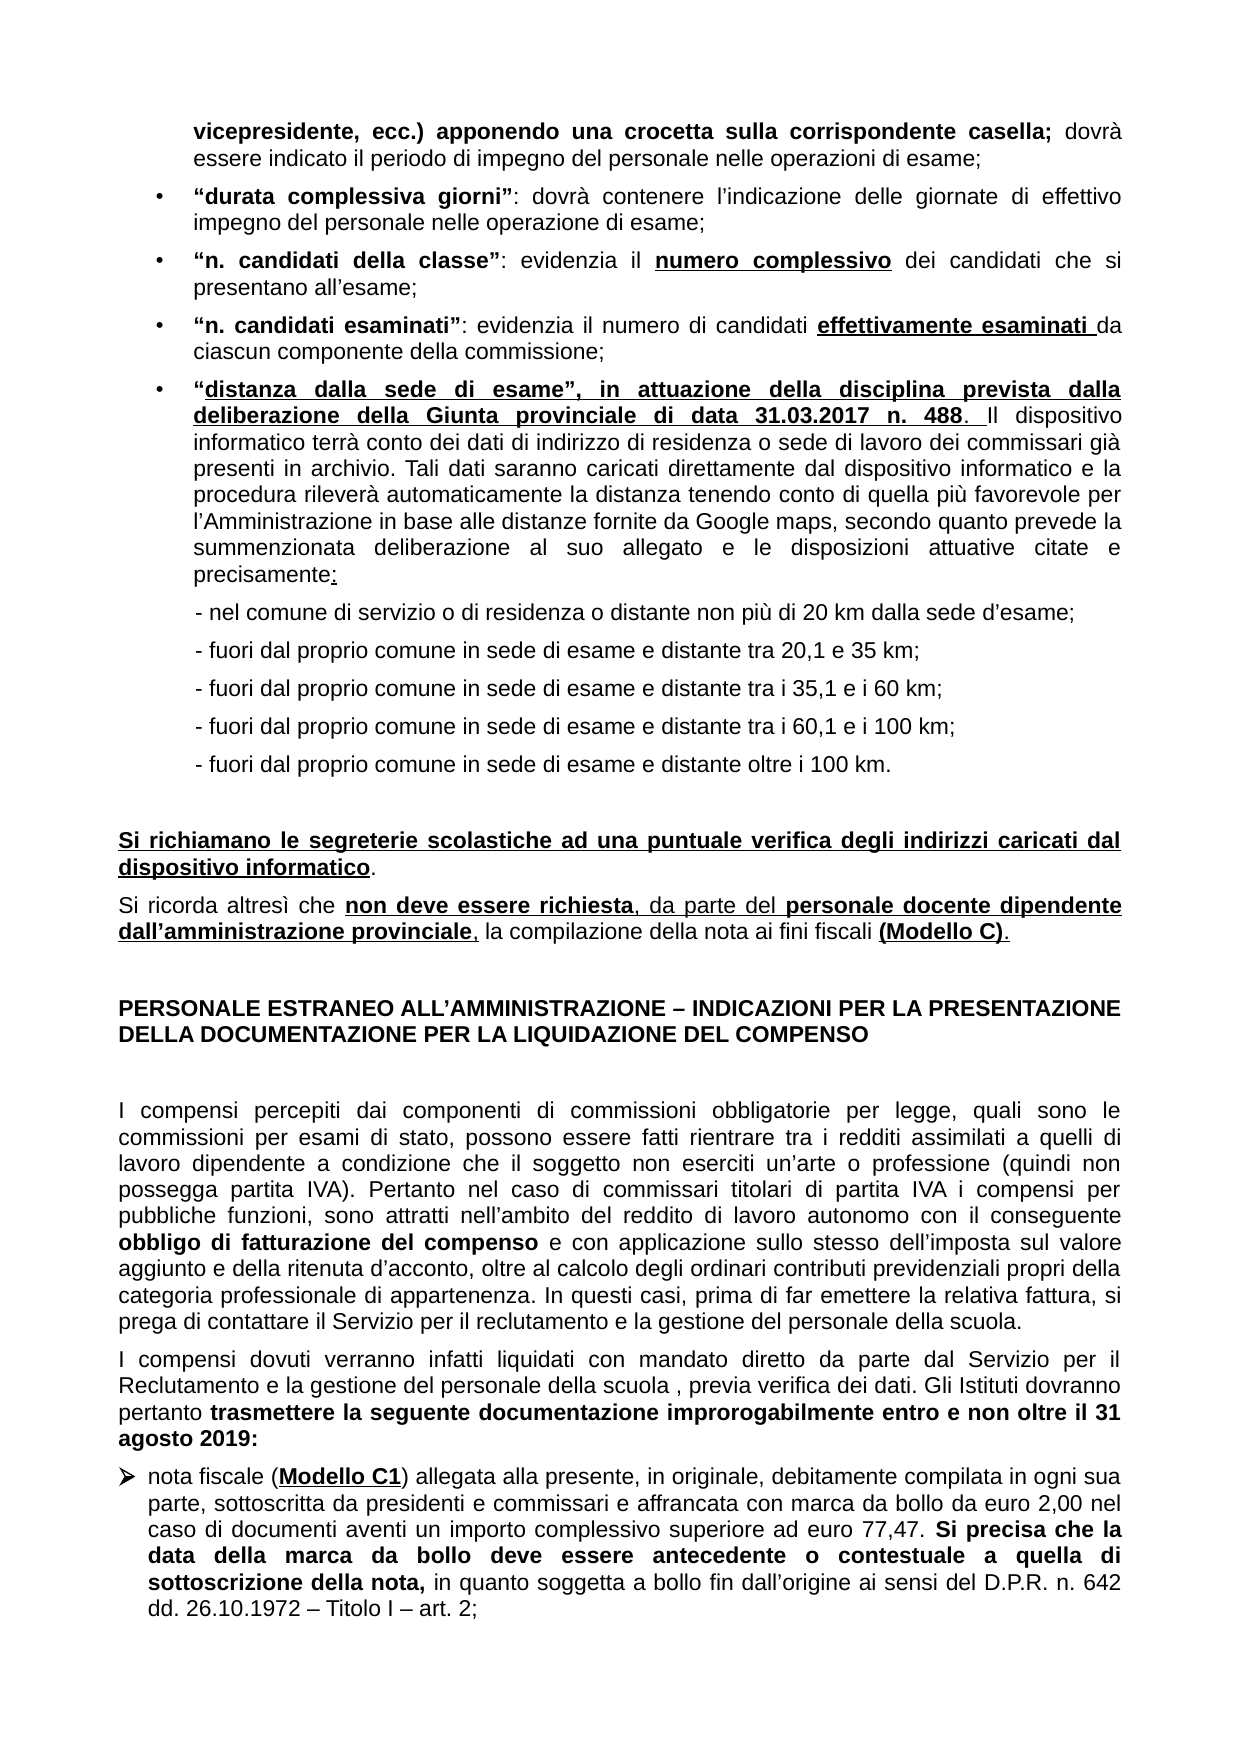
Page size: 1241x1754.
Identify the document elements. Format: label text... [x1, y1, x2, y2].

text - fuori dal proprio comune in sede di esame e distante oltre i 100 km. [195, 751, 1122, 777]
text I compensi dovuti verranno infatti liquidati con mandato diretto da parte dal Servizio per il Reclutamento e la gestione del personale della scuola , previa verifica dei dati. Gli Istituti dovranno pertanto trasmettere la seguente documentazione improrogabilmente entro e non oltre il 31 agosto 2019: [118, 1346, 1122, 1451]
text - fuori dal proprio comune in sede di esame e distante tra i 35,1 e i 60 km; [195, 675, 1122, 701]
text I compensi percepiti dai componenti di commissioni obbligatorie per legge, quali sono le commissioni per esami di stato, possono essere fatti rientrare tra i redditi assimilati a quelli di lavoro dipendente a condizione che il soggetto non eserciti un’arte o professione (quindi non possegga partita IVA). Pertanto nel caso di commissari titolari di partita IVA i compensi per pubbliche funzioni, sono attratti nell’ambito del reddito di lavoro autonomo con il conseguente obbligo di fatturazione del compenso e con applicazione sullo stesso dell’imposta sul valore aggiunto e della ritenuta d’acconto, oltre al calcolo degli ordinari contributi previdenziali propri della categoria professionale di appartenenza. In questi casi, prima di far emettere la relativa fattura, si prega di contattare il Servizio per il reclutamento e la gestione del personale della scuola. [118, 1097, 1122, 1334]
text PERSONALE ESTRANEO ALL’AMMINISTRAZIONE – INDICAZIONI PER LA PRESENTAZIONE DELLA DOCUMENTAZIONE PER LA LIQUIDAZIONE DEL COMPENSO [118, 994, 1122, 1047]
text - nel comune di servizio o di residenza o distante non più di 20 km dalla sede d’esame; [195, 599, 1122, 625]
list vicepresidente, ecc.) apponendo una crocetta sulla corrispondente casella; dovrà essere indicato il periodo di impegno del personale nelle operazioni di esame; [156, 118, 1122, 171]
text Si richiamano le segreterie scolastiche ad una puntuale verifica degli indirizzi caricati dal dispositivo informatico. [118, 827, 1122, 880]
list “durata complessiva giorni”: dovrà contenere l’indicazione delle giornate di effettivo impegno del personale nelle operazione di esame; [156, 183, 1122, 235]
list “n. candidati esaminati”: evidenzia il numero di candidati effettivamente esaminati da ciascun componente della commissione; [156, 312, 1122, 364]
text - fuori dal proprio comune in sede di esame e distante tra i 60,1 e i 100 km; [195, 713, 1122, 739]
list “distanza dalla sede di esame”, in attuazione della disciplina prevista dalla deliberazione della Giunta provinciale di data 31.03.2017 n. 488. Il dispositivo informatico terrà conto dei dati di indirizzo di residenza o sede di lavoro dei commissari già presenti in archivio. Tali dati saranno caricati direttamente dal dispositivo informatico e la procedura rileverà automaticamente la distanza tenendo conto di quella più favorevole per l’Amministrazione in base alle distanze fornite da Google maps, secondo quanto prevede la summenzionata deliberazione al suo allegato e le disposizioni attuative citate e precisamente: [156, 376, 1122, 587]
list “n. candidati della classe”: evidenzia il numero complessivo dei candidati che si presentano all’esame; [156, 247, 1122, 300]
text - fuori dal proprio comune in sede di esame e distante tra 20,1 e 35 km; [195, 637, 1122, 663]
text  nota fiscale (Modello C1) allegata alla presente, in originale, debitamente compilata in ogni sua parte, sottoscritta da presidenti e commissari e affrancata con marca da bollo da euro 2,00 nel caso di documenti aventi un importo complessivo superiore ad euro 77,47. Si precisa che la data della marca da bollo deve essere antecedente o contestuale a quella di sottoscrizione della nota, in quanto soggetta a bollo fin dall’origine ai sensi del D.P.R. n. 642 dd. 26.10.1972 – Titolo I – art. 2; [118, 1463, 1122, 1621]
text Si ricorda altresì che non deve essere richiesta, da parte del personale docente dipendente dall’amministrazione provinciale, la compilazione della nota ai fini fiscali (Modello C). [118, 892, 1122, 944]
